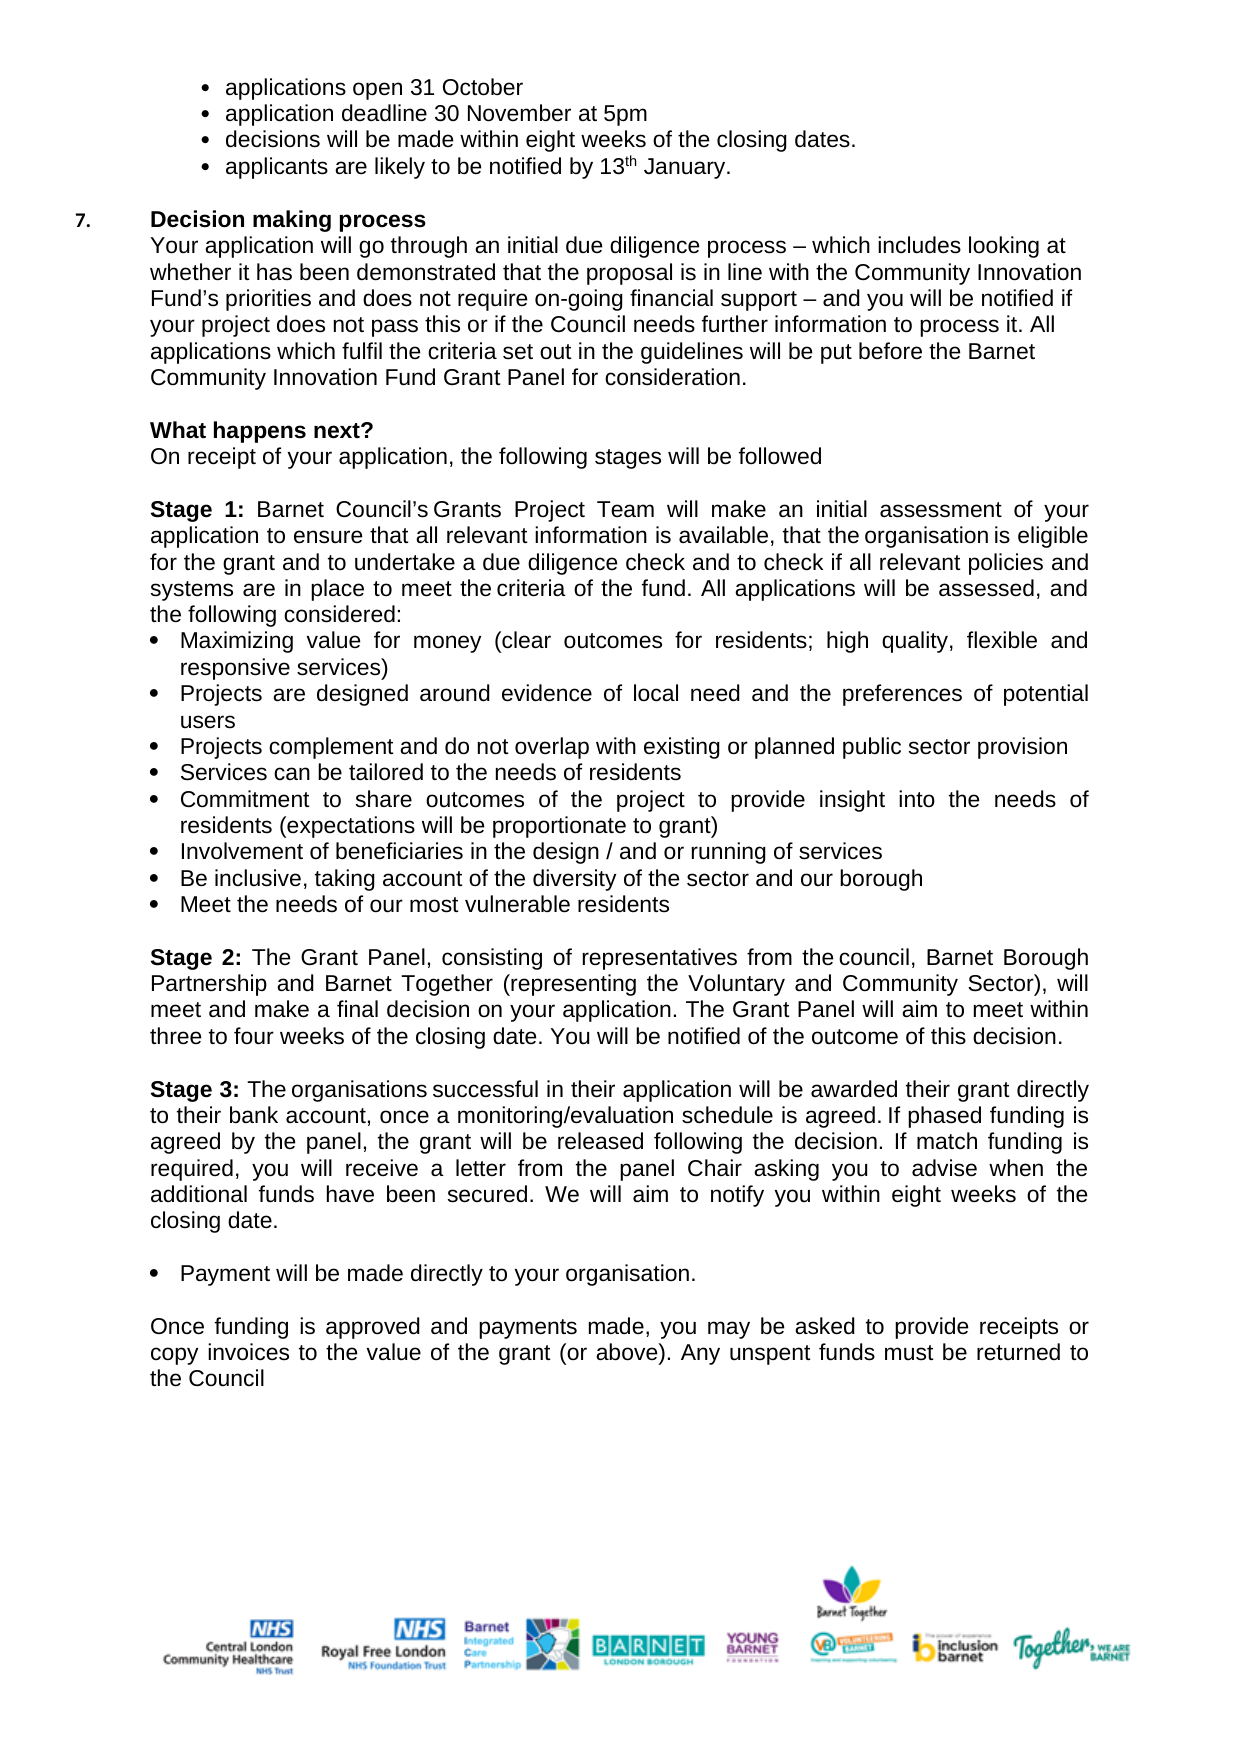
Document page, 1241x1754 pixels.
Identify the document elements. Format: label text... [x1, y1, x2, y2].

list Commitment to share outcomes of the project to provide insight into the needs of residents (expectations will be proportionate to grant) [150, 786, 1090, 838]
text On receipt of your application, the following stages will be followed [150, 443, 1090, 469]
list applicants are likely to be notified by 13th January. [202, 153, 1090, 179]
list application deadline 30 November at 5pm [202, 100, 1090, 126]
list Be inclusive, taking account of the diversity of the sector and our borough [150, 865, 1090, 891]
text Once funding is approved and payments made, you may be asked to provide receipts or copy invoices to the value of the grant (or above). Any unspent funds must be returned to the Council [150, 1313, 1090, 1392]
list Meet the needs of our most vulnerable residents [150, 891, 1090, 917]
list Payment will be made directly to your organisation. [150, 1260, 1090, 1286]
list Projects are designed around evidence of local need and the preferences of potential users [150, 680, 1090, 733]
list Involvement of beneficiaries in the design / and or running of services [150, 838, 1090, 865]
text Stage 1: Barnet Council’s Grants Project Team will make an initial assessment of your application to ensure that all relevant information is available, that the organisation is eligible for the grant and to undertake a due diligence check and to check if all relevant policies and systems are in place to meet the criteria of the fund. All applications will be assessed, and the following considered: [150, 496, 1090, 627]
list applications open 31 October [202, 74, 1090, 100]
text Your application will go through an initial due diligence process – which includes looking at whether it has been demonstrated that the proposal is in line with the Community Innovation Fund’s priorities and does not require on-going financial support – and you will be notified if your project does not pass this or if the Council needs further information to process it. All applications which fulfil the criteria set out in the guidelines will be put before the Barnet Community Innovation Fund Grant Panel for consideration. [150, 232, 1090, 390]
text Stage 3: The organisations successful in their application will be awarded their grant directly to their bank account, once a monitoring/evaluation schedule is agreed. If phased funding is agreed by the panel, the grant will be released following the decision. If match funding is required, you will receive a letter from the panel Chair asking you to advise when the additional funds have been secured. We will aim to notify you within eight weeks of the closing date. [150, 1076, 1090, 1234]
text Stage 2: The Grant Panel, consisting of representatives from the council, Barnet Borough Partnership and Barnet Together (representing the Voluntary and Community Sector), will meet and make a final decision on your application. The Grant Panel will aim to meet within three to four weeks of the closing date. You will be notified of the outcome of this decision. [150, 944, 1090, 1049]
list Maximizing value for money (clear outcomes for residents; high quality, flexible and responsive services) [150, 627, 1090, 680]
list Services can be tailored to the needs of residents [150, 759, 1090, 786]
text What happens next? [150, 417, 1090, 443]
list Decision making process [75, 206, 1090, 232]
list Projects complement and do not overlap with existing or planned public sector provision [150, 733, 1090, 759]
list decisions will be made within eight weeks of the closing dates. [202, 126, 1090, 153]
